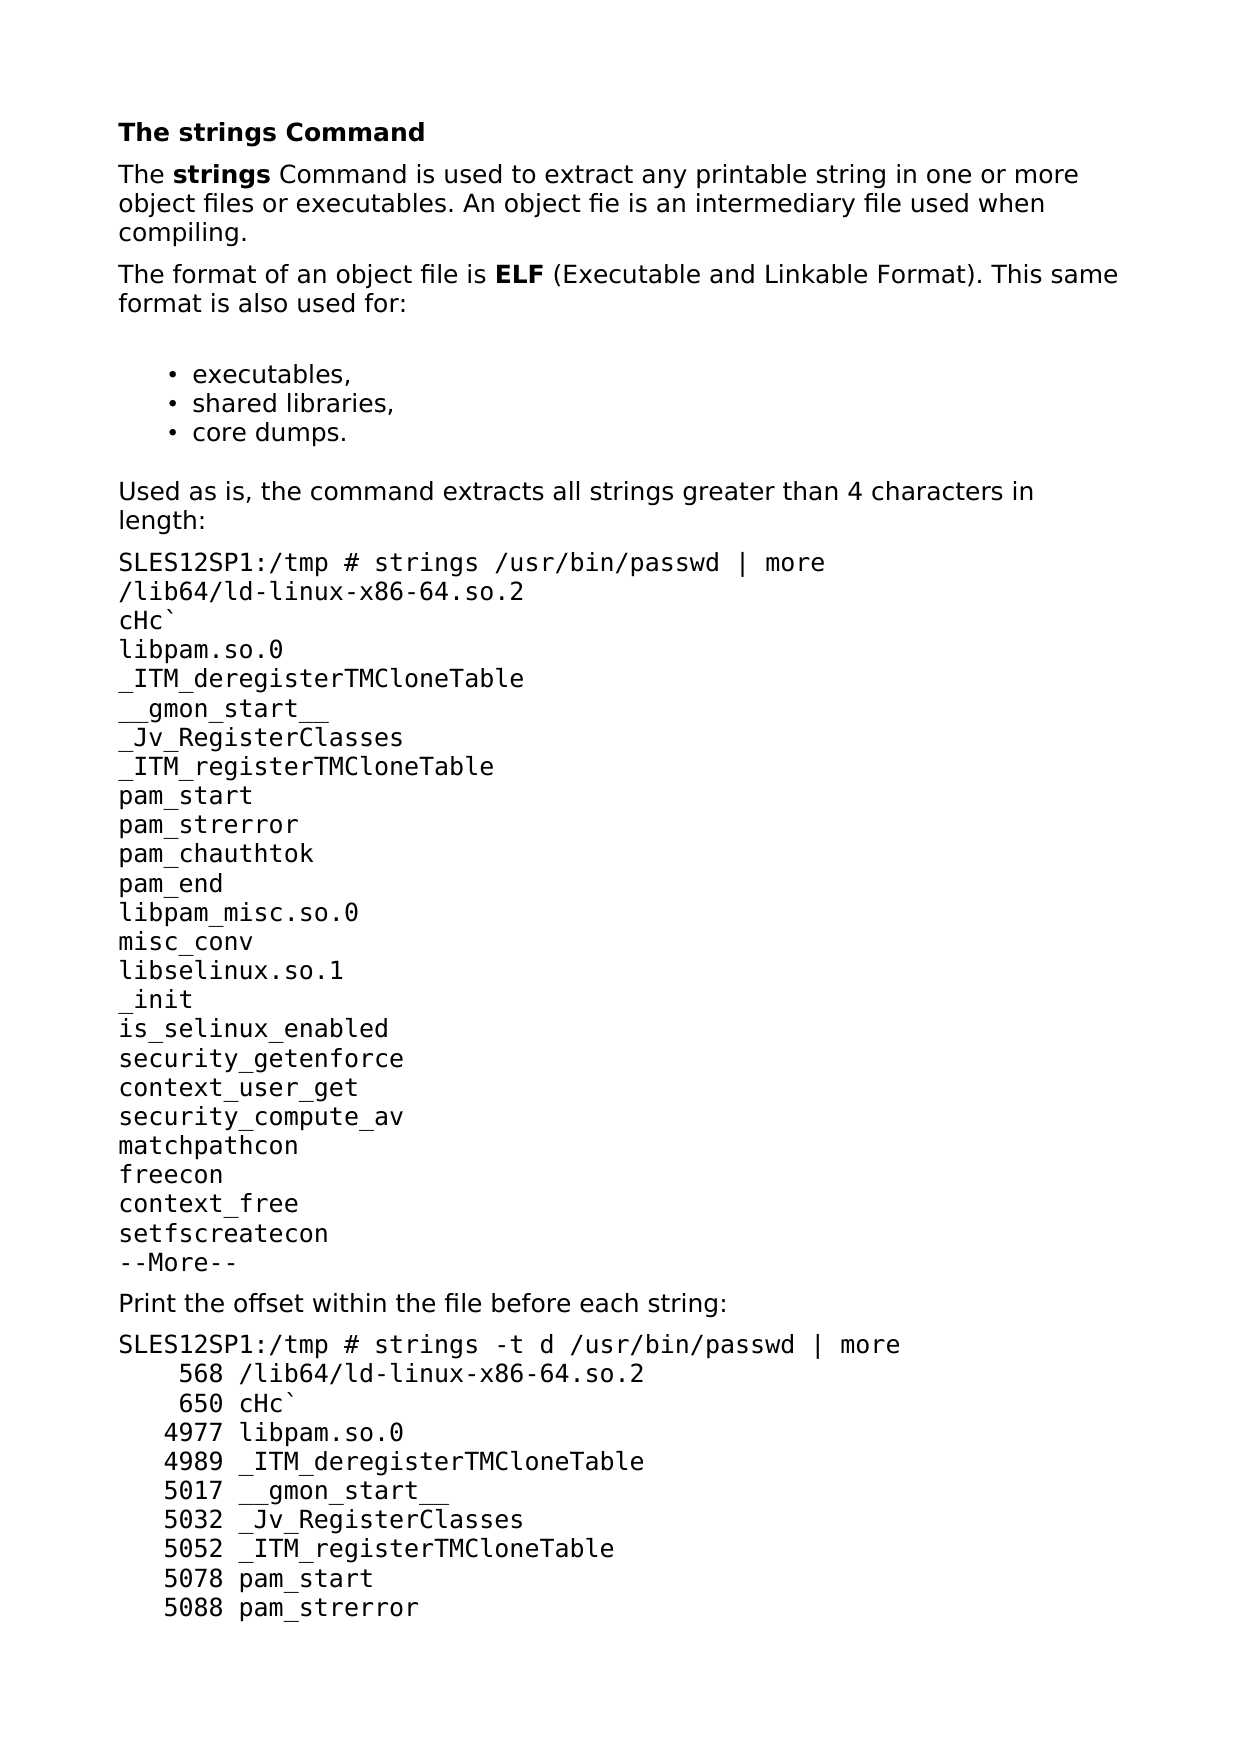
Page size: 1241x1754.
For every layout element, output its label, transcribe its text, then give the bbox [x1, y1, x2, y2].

text The strings Command is used to extract any printable string in one or more object files or executables. An object fie is an intermediary file used when compiling. [118, 160, 1122, 247]
list executables, [177, 360, 1122, 389]
text Used as is, the command extracts all strings greater than 4 characters in length: [118, 477, 1122, 535]
list core dumps. [177, 418, 1122, 448]
text The format of an object file is ELF (Executable and Linkable Format). This same format is also used for: [118, 260, 1122, 318]
text SLES12SP1:/tmp # strings /usr/bin/passwd | more /lib64/ld-linux-x86-64.so.2 cHc` libpam.so.0 _ITM_deregisterTMCloneTable __gmon_start__ _Jv_RegisterClasses _ITM_registerTMCloneTable pam_start pam_strerror pam_chauthtok pam_end libpam_misc.so.0 misc_conv libselinux.so.1 _init is_selinux_enabled security_getenforce context_user_get security_compute_av matchpathcon freecon context_free setfscreatecon --More-- [118, 548, 1122, 1277]
subtitle The strings Command [118, 118, 1122, 147]
text Print the offset within the file before each string: [118, 1289, 1122, 1318]
list shared libraries, [177, 389, 1122, 418]
text SLES12SP1:/tmp # strings -t d /usr/bin/passwd | more 568 /lib64/ld-linux-x86-64.so.2 650 cHc` 4977 libpam.so.0 4989 _ITM_deregisterTMCloneTable 5017 __gmon_start__ 5032 _Jv_RegisterClasses 5052 _ITM_registerTMCloneTable 5078 pam_start 5088 pam_strerror [118, 1331, 1122, 1622]
